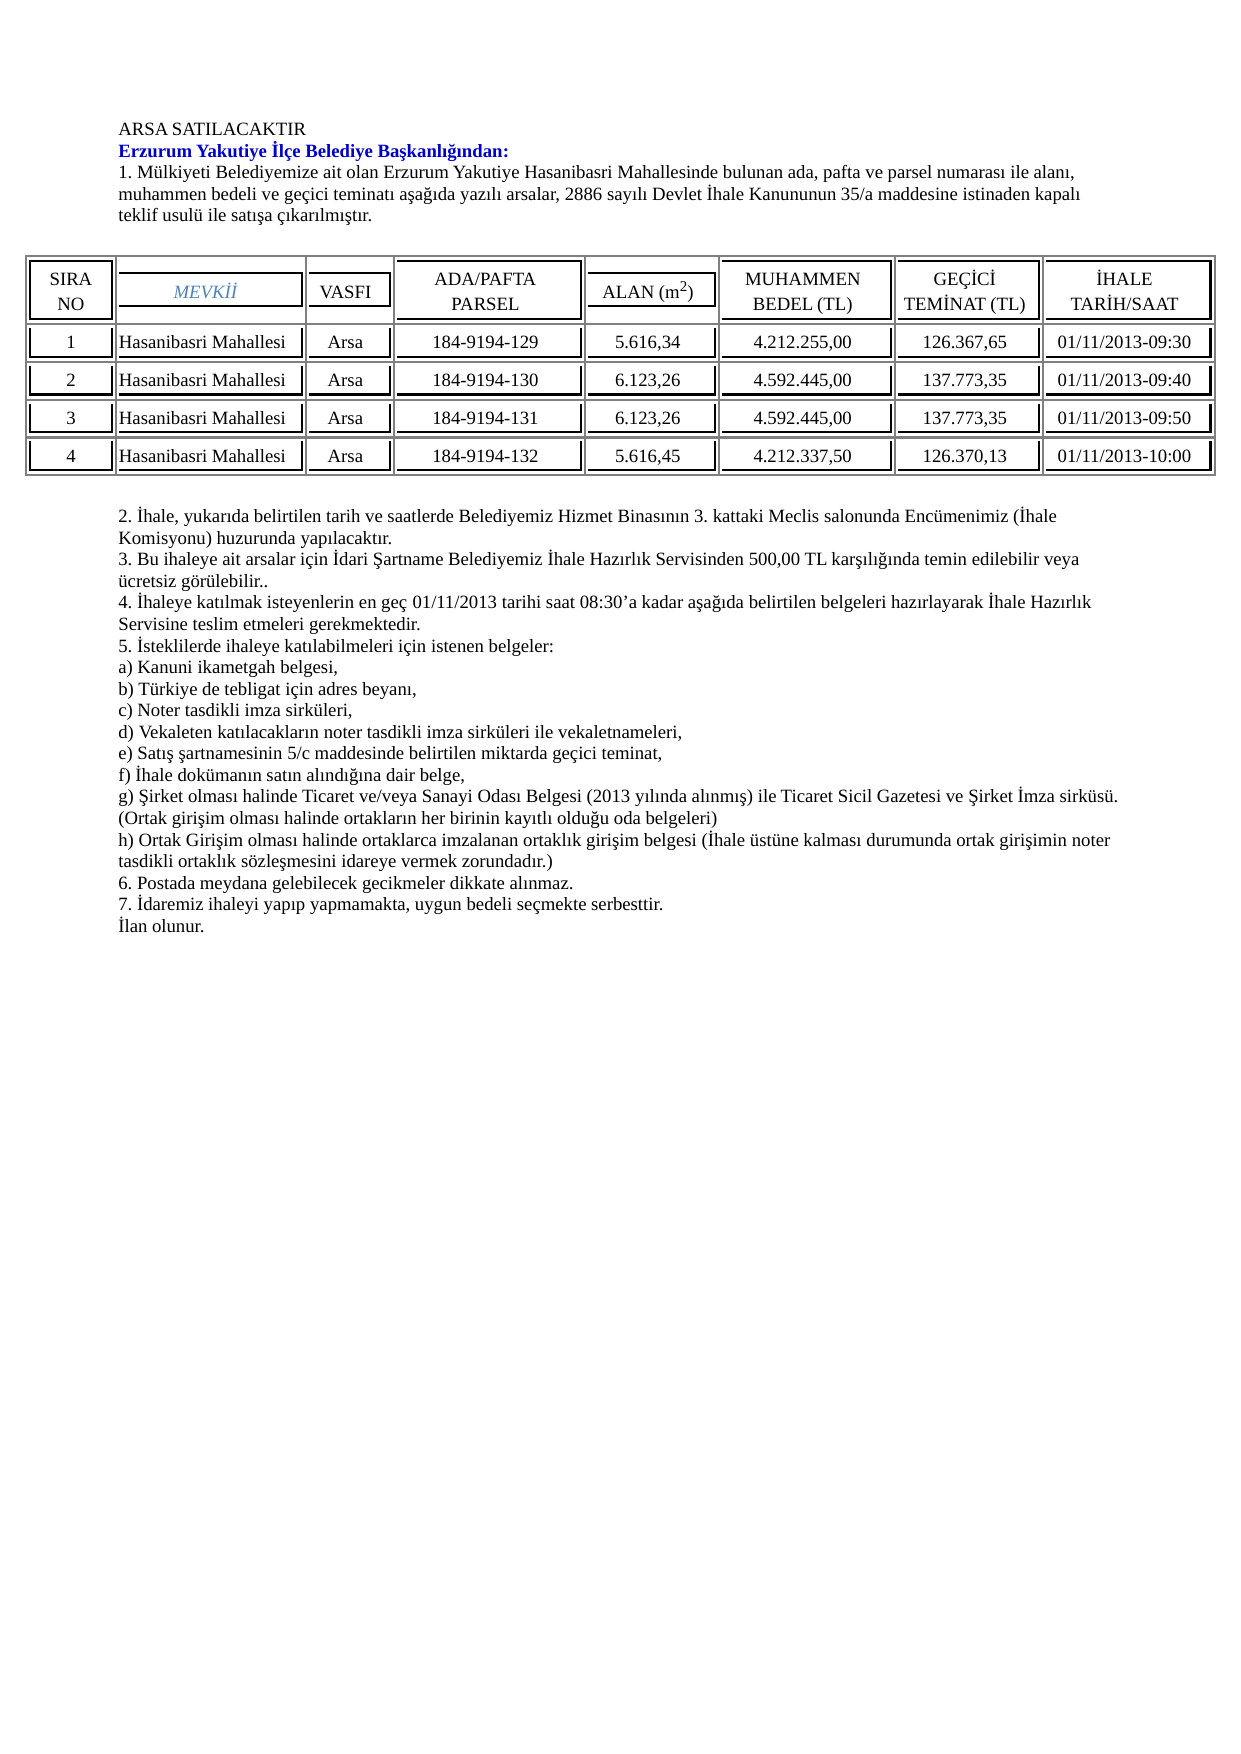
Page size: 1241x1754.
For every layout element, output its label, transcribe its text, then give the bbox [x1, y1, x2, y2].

table_cell Arsa [307, 401, 393, 436]
table_cell 01/11/2013-10:00 [1044, 439, 1214, 474]
table_cell Hasanibasri Mahallesi [117, 439, 305, 474]
table_cell Arsa [307, 439, 393, 474]
table_cell Hasanibasri Mahallesi [117, 325, 305, 361]
table_header MUHAMMEN BEDEL (TL) [720, 257, 894, 323]
text a) Kanuni ikametgah belgesi, [118, 656, 1122, 678]
text c) Noter tasdikli imza sirküleri, [118, 699, 1122, 721]
text f) İhale dokümanın satın alındığına dair belge, [118, 764, 1122, 785]
text Erzurum Yakutiye İlçe Belediye Başkanlığından: [118, 140, 1122, 161]
table_cell 184-9194-131 [395, 401, 584, 436]
table_cell Hasanibasri Mahallesi [117, 363, 305, 398]
text b) Türkiye de tebligat için adres beyanı, [118, 678, 1122, 699]
table_cell 2 [27, 363, 115, 398]
table_cell Arsa [307, 325, 393, 361]
text 6. Postada meydana gelebilecek gecikmeler dikkate alınmaz. [118, 872, 1122, 893]
table_cell 6.123,26 [586, 363, 718, 398]
table_cell 4.212.337,50 [720, 439, 894, 474]
table_cell Hasanibasri Mahallesi [117, 401, 305, 436]
table_cell 184-9194-130 [395, 363, 584, 398]
text 4. İhaleye katılmak isteyenlerin en geç 01/11/2013 tarihi saat 08:30’a kadar aşağıda belirtilen belgeleri hazırlayarak İhale Hazırlık Servisine teslim etmeleri gerekmektedir. [118, 591, 1122, 634]
table_cell 137.773,35 [896, 401, 1042, 436]
table_cell 5.616,34 [586, 325, 718, 361]
table_cell 126.370,13 [896, 439, 1042, 474]
table_header SIRA NO [27, 257, 115, 323]
table_header ADA/PAFTA PARSEL [395, 257, 584, 323]
text 7. İdaremiz ihaleyi yapıp yapmamakta, uygun bedeli seçmekte serbesttir. [118, 893, 1122, 915]
text e) Satış şartnamesinin 5/c maddesinde belirtilen miktarda geçici teminat, [118, 742, 1122, 764]
table_cell 3 [27, 401, 115, 436]
text ARSA SATILACAKTIR [118, 118, 1122, 140]
table_cell 6.123,26 [586, 401, 718, 436]
table_header İHALE TARİH/SAAT [1044, 257, 1214, 323]
table_cell 137.773,35 [896, 363, 1042, 398]
table_cell 184-9194-129 [395, 325, 584, 361]
table_cell 1 [27, 325, 115, 361]
text 5. İsteklilerde ihaleye katılabilmeleri için istenen belgeler: [118, 634, 1122, 656]
table_cell 5.616,45 [586, 439, 718, 474]
text 2. İhale, yukarıda belirtilen tarih ve saatlerde Belediyemiz Hizmet Binasının 3. kattaki Meclis salonunda Encümenimiz (İhale Komisyonu) huzurunda yapılacaktır. [118, 505, 1122, 548]
text g) Şirket olması halinde Ticaret ve/veya Sanayi Odası Belgesi (2013 yılında alınmış) ile Ticaret Sicil Gazetesi ve Şirket İmza sirküsü. (Ortak girişim olması halinde ortakların her birinin kayıtlı olduğu oda belgeleri) [118, 785, 1122, 828]
table_cell 4 [27, 439, 115, 474]
text h) Ortak Girişim olması halinde ortaklarca imzalanan ortaklık girişim belgesi (İhale üstüne kalması durumunda ortak girişimin noter tasdikli ortaklık sözleşmesini idareye vermek zorundadır.) [118, 828, 1122, 872]
text İlan olunur. [118, 915, 1122, 936]
table_header MEVKİİ [117, 257, 305, 323]
table_cell 01/11/2013-09:50 [1044, 401, 1214, 436]
table_cell Arsa [307, 363, 393, 398]
table_cell 184-9194-132 [395, 439, 584, 474]
table_header GEÇİCİ TEMİNAT (TL) [896, 257, 1042, 323]
table_cell 4.212.255,00 [720, 325, 894, 361]
table_cell 01/11/2013-09:40 [1044, 363, 1214, 398]
table_cell 01/11/2013-09:30 [1044, 325, 1214, 361]
table_cell 126.367,65 [896, 325, 1042, 361]
table_header ALAN (m2) [586, 257, 718, 323]
table_cell 4.592.445,00 [720, 363, 894, 398]
text 3. Bu ihaleye ait arsalar için İdari Şartname Belediyemiz İhale Hazırlık Servisinden 500,00 TL karşılığında temin edilebilir veya ücretsiz görülebilir.. [118, 548, 1122, 591]
table_cell 4.592.445,00 [720, 401, 894, 436]
text 1. Mülkiyeti Belediyemize ait olan Erzurum Yakutiye Hasanibasri Mahallesinde bulunan ada, pafta ve parsel numarası ile alanı, muhammen bedeli ve geçici teminatı aşağıda yazılı arsalar, 2886 sayılı Devlet İhale Kanununun 35/a maddesine istinaden kapalı teklif usulü ile satışa çıkarılmıştır. [118, 161, 1122, 226]
table_header VASFI [307, 257, 393, 323]
text d) Vekaleten katılacakların noter tasdikli imza sirküleri ile vekaletnameleri, [118, 721, 1122, 742]
